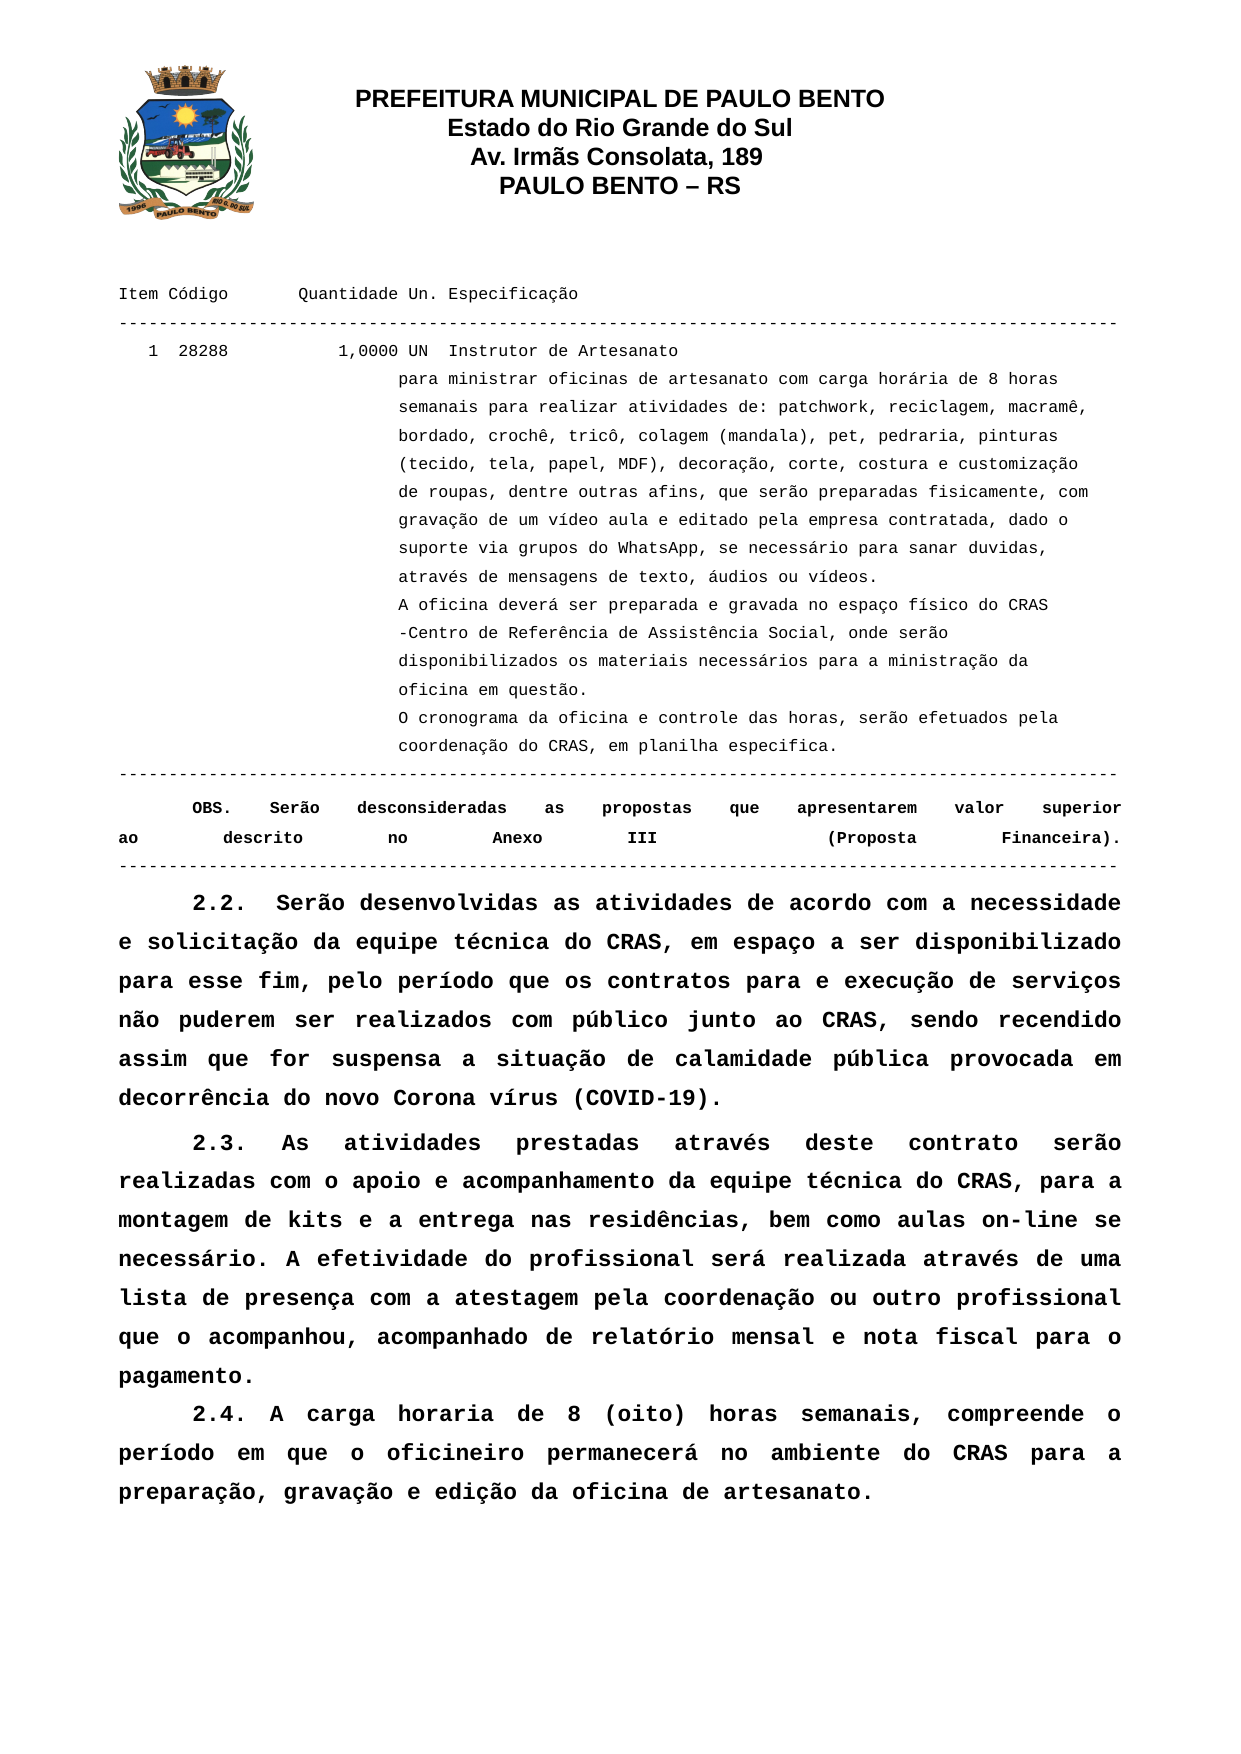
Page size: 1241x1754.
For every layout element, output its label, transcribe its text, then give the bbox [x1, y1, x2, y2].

text 2.3. As atividades prestadas através deste contrato serão realizadas com o apoio e acompanhamento da equipe técnica do CRAS, para a montagem de kits e a entrega nas residências, bem como aulas on-line se necessário. A efetividade do profissional será realizada através de uma lista de presença com a atestagem pela coordenação ou outro profissional que o acompanhou, acompanhado de relatório mensal e nota fiscal para o pagamento. [118, 1131, 1122, 1390]
text 2.4. A carga horaria de 8 (oito) horas semanais, compreende o período em que o oficineiro permanecerá no ambiente do CRAS para a preparação, gravação e edição da oficina de artesanato. [118, 1403, 1122, 1506]
text 2.2. Serão desenvolvidas as atividades de acordo com a necessidade e solicitação da equipe técnica do CRAS, em espaço a ser disponibilizado para esse fim, pelo período que os contratos para e execução de serviços não puderem ser realizados com público junto ao CRAS, sendo recendido assim que for suspensa a situação de calamidade pública provocada em decorrência do novo Corona vírus (COVID-19). [118, 892, 1122, 1112]
text ---------------------------------------------------------------------------------------------------- Item Código Quantidade Un. Especificação ---------------------------------------------------------------------------------------------------- 1 28288 1,0000 UN Instrutor de Artesanato para ministrar oficinas de artesanato com carga horária de 8 horas semanais para realizar atividades de: patchwork, reciclagem, macramê, bordado, crochê, tricô, colagem (mandala), pet, pedraria, pinturas (tecido, tela, papel, MDF), decoração, corte, costura e customização de roupas, dentre outras afins, que serão preparadas fisicamente, com gravação de um vídeo aula e editado pela empresa contratada, dado o suporte via grupos do WhatsApp, se necessário para sanar duvidas, através de mensagens de texto, áudios ou vídeos. A oficina deverá ser preparada e gravada no espaço físico do CRAS -Centro de Referência de Assistência Social, onde serão disponibilizados os materiais necessários para a ministração da oficina em questão. O cronograma da oficina e controle das horas, serão efetuados pela coordenação do CRAS, em planilha especifica. ---------------------------------------------------------------------------------------------------- [118, 286, 1122, 785]
picture [118, 65, 254, 220]
text OBS. Serão desconsideradas as propostas que apresentarem valor superior ao descrito no Anexo III (Proposta Financeira). ---------------------------------------------------------------------------------------------------- [118, 794, 1122, 876]
